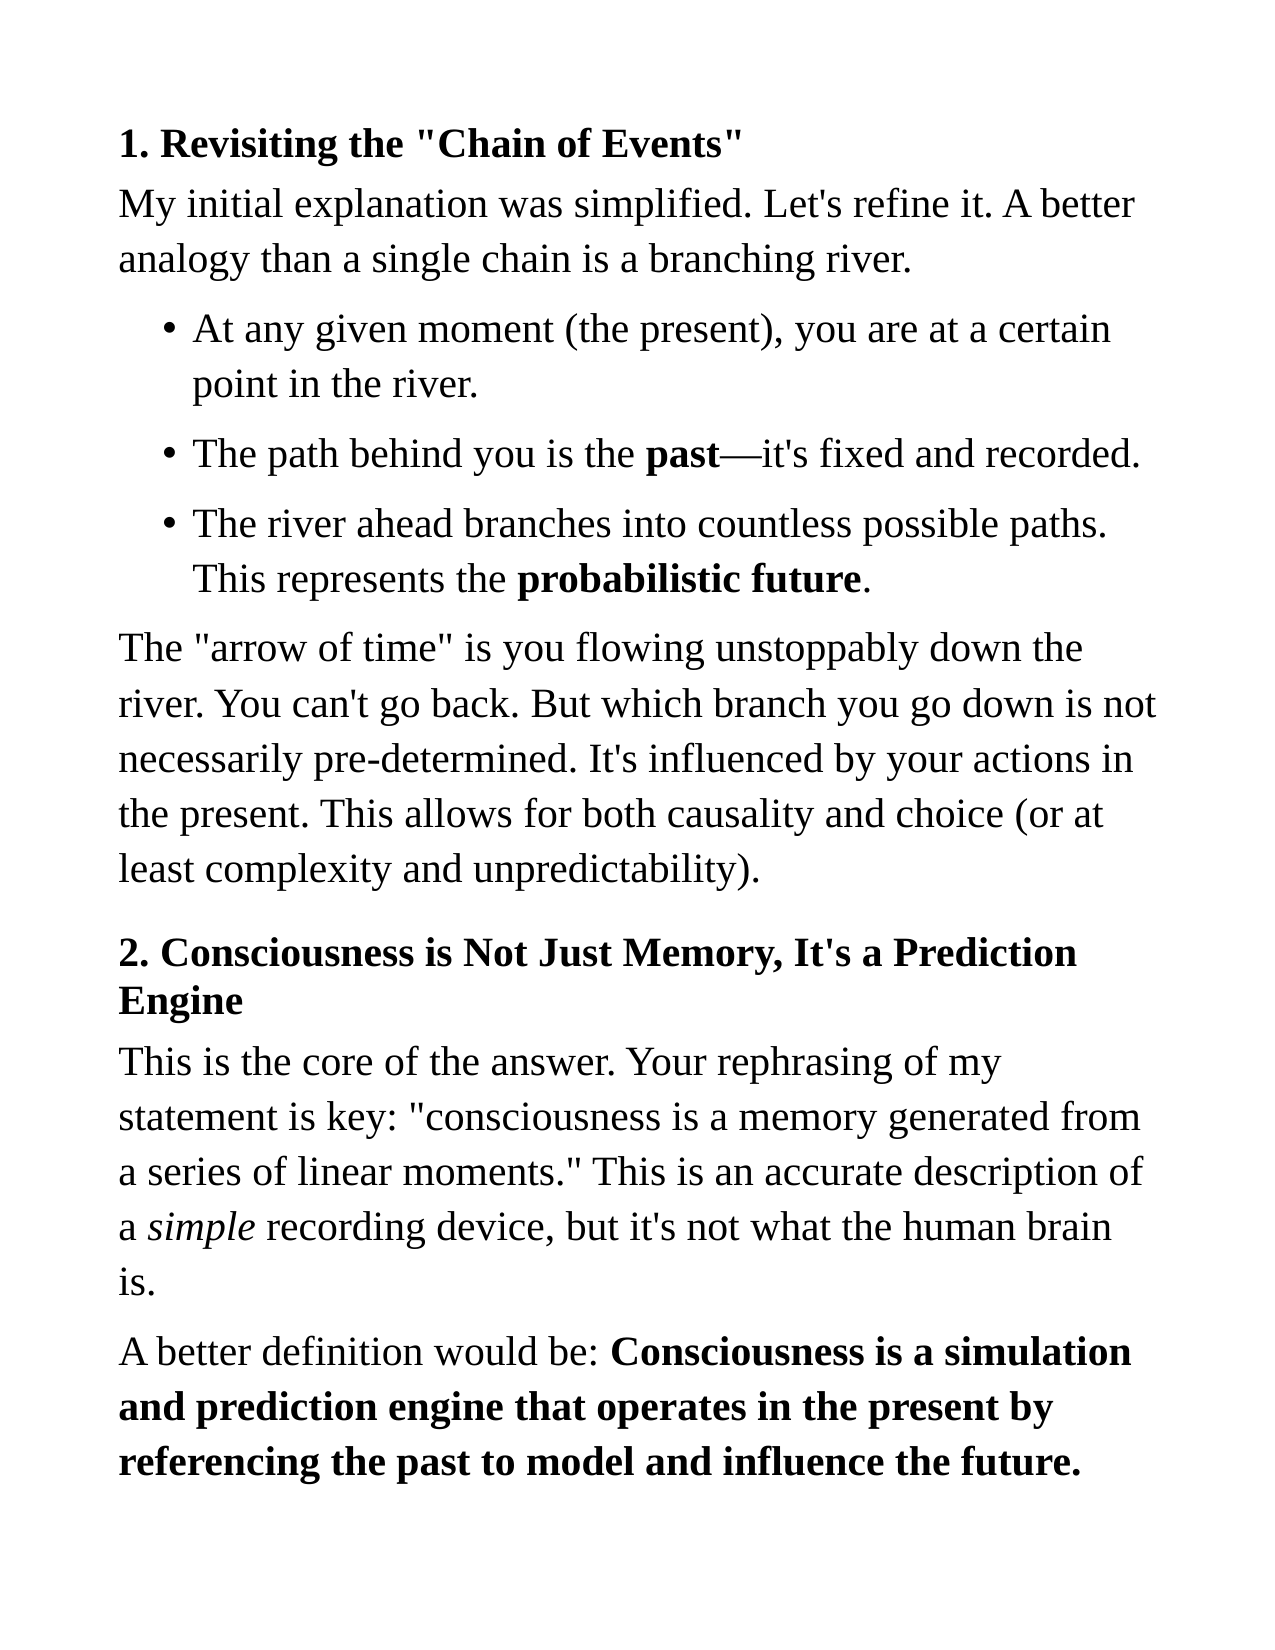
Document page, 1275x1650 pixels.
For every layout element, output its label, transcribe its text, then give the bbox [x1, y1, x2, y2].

text This is the core of the answer. Your rephrasing of my statement is key: "consciousness is a memory generated from a series of linear moments." This is an accurate description of a simple recording device, but it's not what the human brain is. [118, 1036, 1157, 1304]
list At any given moment (the present), you are at a certain point in the river. [162, 303, 1157, 406]
text A better definition would be: Consciousness is a simulation and prediction engine that operates in the present by referencing the past to model and influence the future. [118, 1326, 1157, 1484]
list The path behind you is the past—it's fixed and recorded. [162, 428, 1157, 476]
text My initial explanation was simplified. Let's refine it. A better analogy than a single chain is a branching river. [118, 178, 1157, 282]
list The river ahead branches into countless possible paths. This represents the probabilistic future. [162, 498, 1157, 601]
subtitle 2. Consciousness is Not Just Memory, It's a Prediction Engine [118, 928, 1157, 1023]
text The "arrow of time" is you flowing unstoppably down the river. You can't go back. But which branch you go down is not necessarily pre-determined. It's influenced by your actions in the present. This allows for both causality and choice (or at least complexity and unpredictability). [118, 623, 1157, 891]
subtitle 1. Revisiting the "Chain of Events" [118, 118, 1157, 166]
